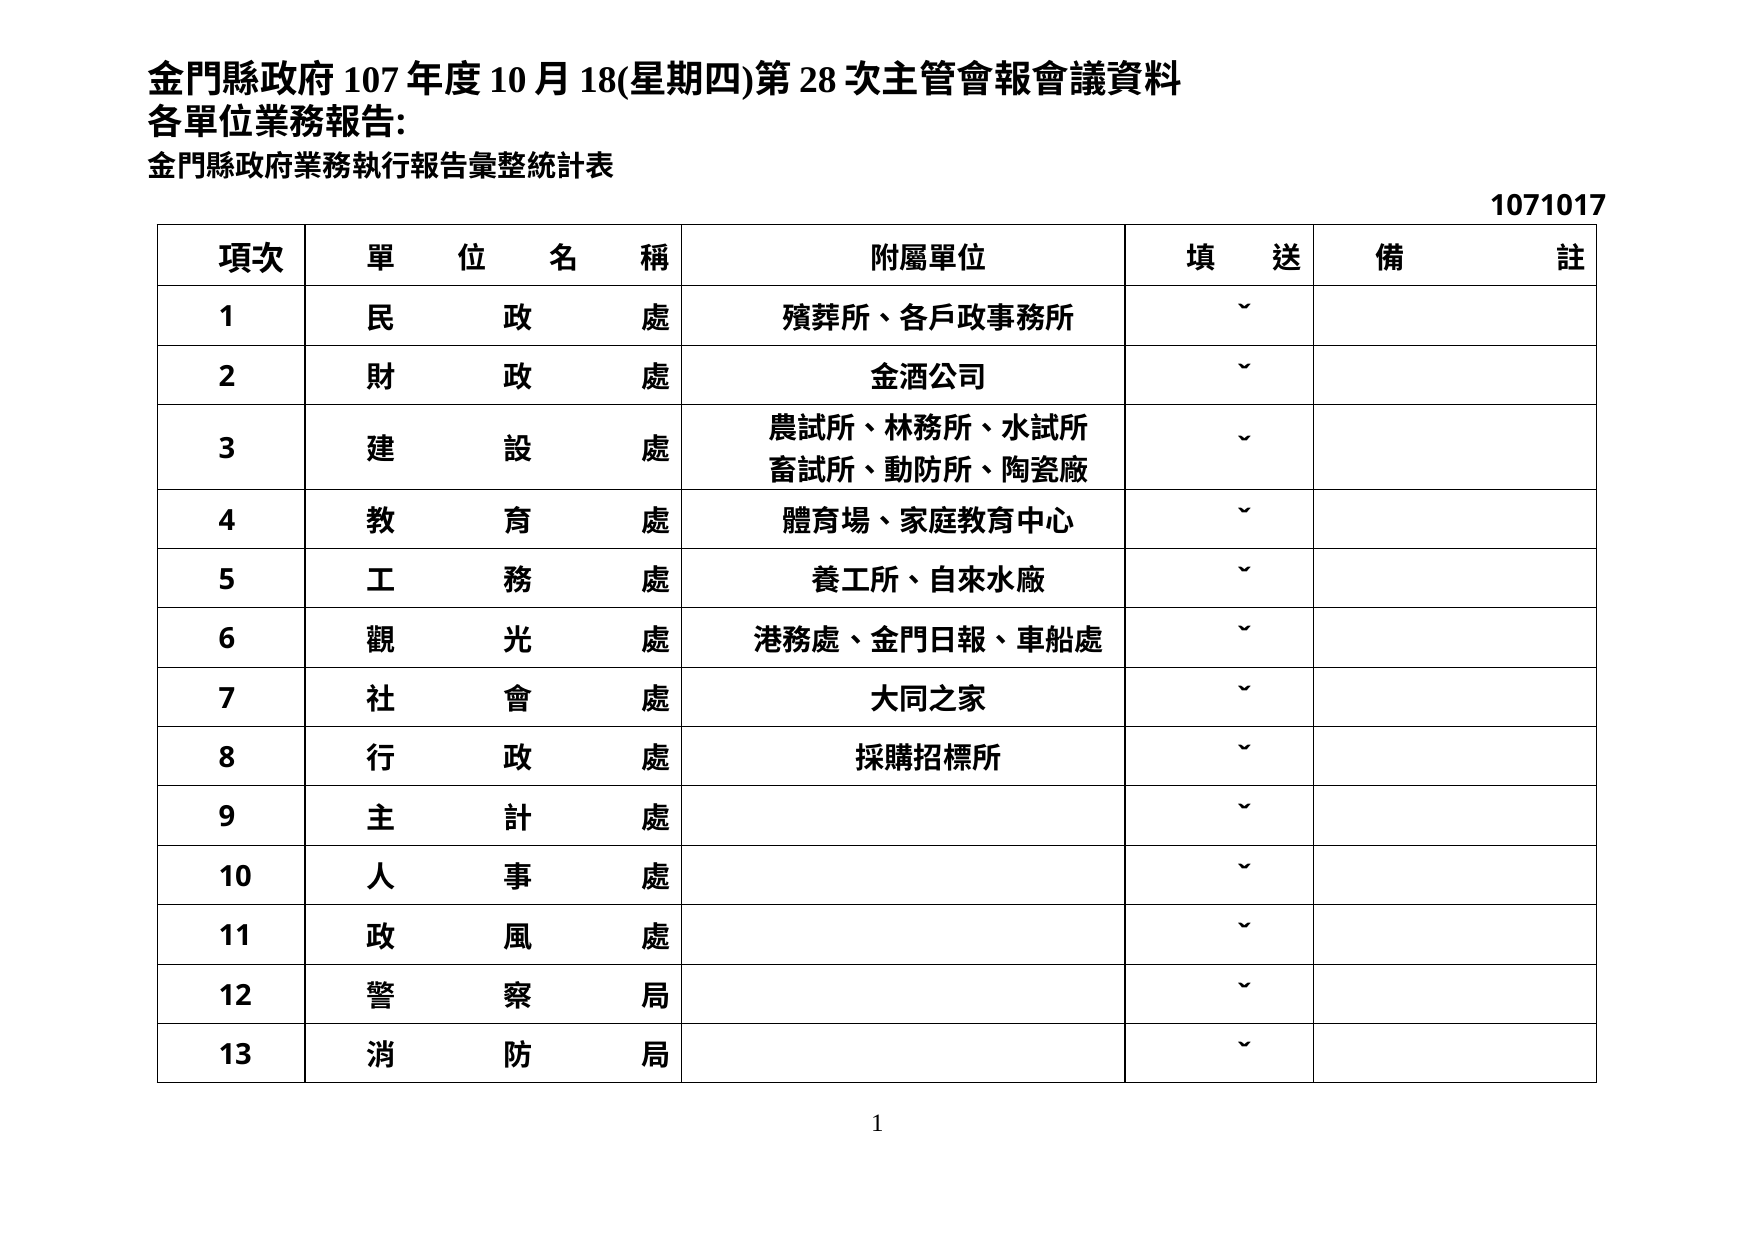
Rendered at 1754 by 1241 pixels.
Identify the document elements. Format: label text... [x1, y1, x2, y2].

table_cell [1314, 846, 1596, 904]
table_cell 教育處 [306, 490, 681, 548]
table_header 單位名稱 [306, 225, 681, 285]
table_cell ˇ [1126, 965, 1313, 1023]
table_cell [1314, 608, 1596, 667]
table_cell 3 [158, 405, 304, 488]
table_cell 金酒公司 [682, 346, 1124, 404]
table_cell ˇ [1126, 668, 1313, 726]
text 各單位業務報告: [148, 101, 1606, 142]
table_cell [682, 965, 1124, 1023]
table_cell 港務處、金門日報、車船處 [682, 608, 1124, 667]
table_cell [1314, 786, 1596, 845]
table_cell 體育場、家庭教育中心 [682, 490, 1124, 548]
table_cell [1314, 965, 1596, 1023]
table_cell 6 [158, 608, 304, 667]
table_cell ˇ [1126, 549, 1313, 607]
table_cell [1314, 490, 1596, 548]
table_cell [682, 905, 1124, 963]
table_cell 警察局 [306, 965, 681, 1023]
table_cell 2 [158, 346, 304, 404]
table_cell 財政處 [306, 346, 681, 404]
table_cell 養工所、自來水廠 [682, 549, 1124, 607]
table_cell [682, 1024, 1124, 1082]
table_cell 農試所、林務所、水試所 畜試所、動防所、陶瓷廠 [682, 405, 1124, 488]
table_cell 13 [158, 1024, 304, 1082]
table_cell 社會處 [306, 668, 681, 726]
table_cell 9 [158, 786, 304, 845]
table_cell 民政處 [306, 286, 681, 345]
table_cell 11 [158, 905, 304, 963]
text 1071017 [148, 185, 1606, 224]
table_cell 政風處 [306, 905, 681, 963]
table_cell [682, 846, 1124, 904]
table_cell [1314, 727, 1596, 785]
table_cell 8 [158, 727, 304, 785]
table_cell ˇ [1126, 1024, 1313, 1082]
table_cell 觀光處 [306, 608, 681, 667]
table_cell [1314, 1024, 1596, 1082]
table_cell ˇ [1126, 786, 1313, 845]
table_cell 工務處 [306, 549, 681, 607]
table_cell [1314, 405, 1596, 488]
text 金門縣政府業務執行報告彙整統計表 [148, 142, 1606, 185]
table_header 附屬單位 [682, 225, 1124, 285]
table_cell [1314, 549, 1596, 607]
table_cell 4 [158, 490, 304, 548]
table_cell ˇ [1126, 846, 1313, 904]
text 金門縣政府107年度10月18(星期四)第28次主管會報會議資料 [148, 59, 1606, 101]
table_cell ˇ [1126, 905, 1313, 963]
table_cell 人事處 [306, 846, 681, 904]
table_cell [1314, 668, 1596, 726]
table_cell 1 [158, 286, 304, 345]
table_cell ˇ [1126, 286, 1313, 345]
table_cell [1314, 286, 1596, 345]
table_cell ˇ [1126, 346, 1313, 404]
table_cell 建設處 [306, 405, 681, 488]
table_cell 大同之家 [682, 668, 1124, 726]
table_cell [1314, 346, 1596, 404]
table_header 項次 [158, 225, 304, 285]
table_cell 12 [158, 965, 304, 1023]
table_cell 7 [158, 668, 304, 726]
table_cell 行政處 [306, 727, 681, 785]
table_cell 10 [158, 846, 304, 904]
table_cell 殯葬所、各戶政事務所 [682, 286, 1124, 345]
table_header 備註 [1314, 225, 1596, 285]
table_cell ˇ [1126, 405, 1313, 488]
table_cell ˇ [1126, 727, 1313, 785]
table_cell ˇ [1126, 490, 1313, 548]
table_cell 消防局 [306, 1024, 681, 1082]
table_cell 採購招標所 [682, 727, 1124, 785]
table_header 填 送 [1126, 225, 1313, 285]
table_cell ˇ [1126, 608, 1313, 667]
table_cell 5 [158, 549, 304, 607]
table_cell [682, 786, 1124, 845]
table_cell 主計處 [306, 786, 681, 845]
table_cell [1314, 905, 1596, 963]
